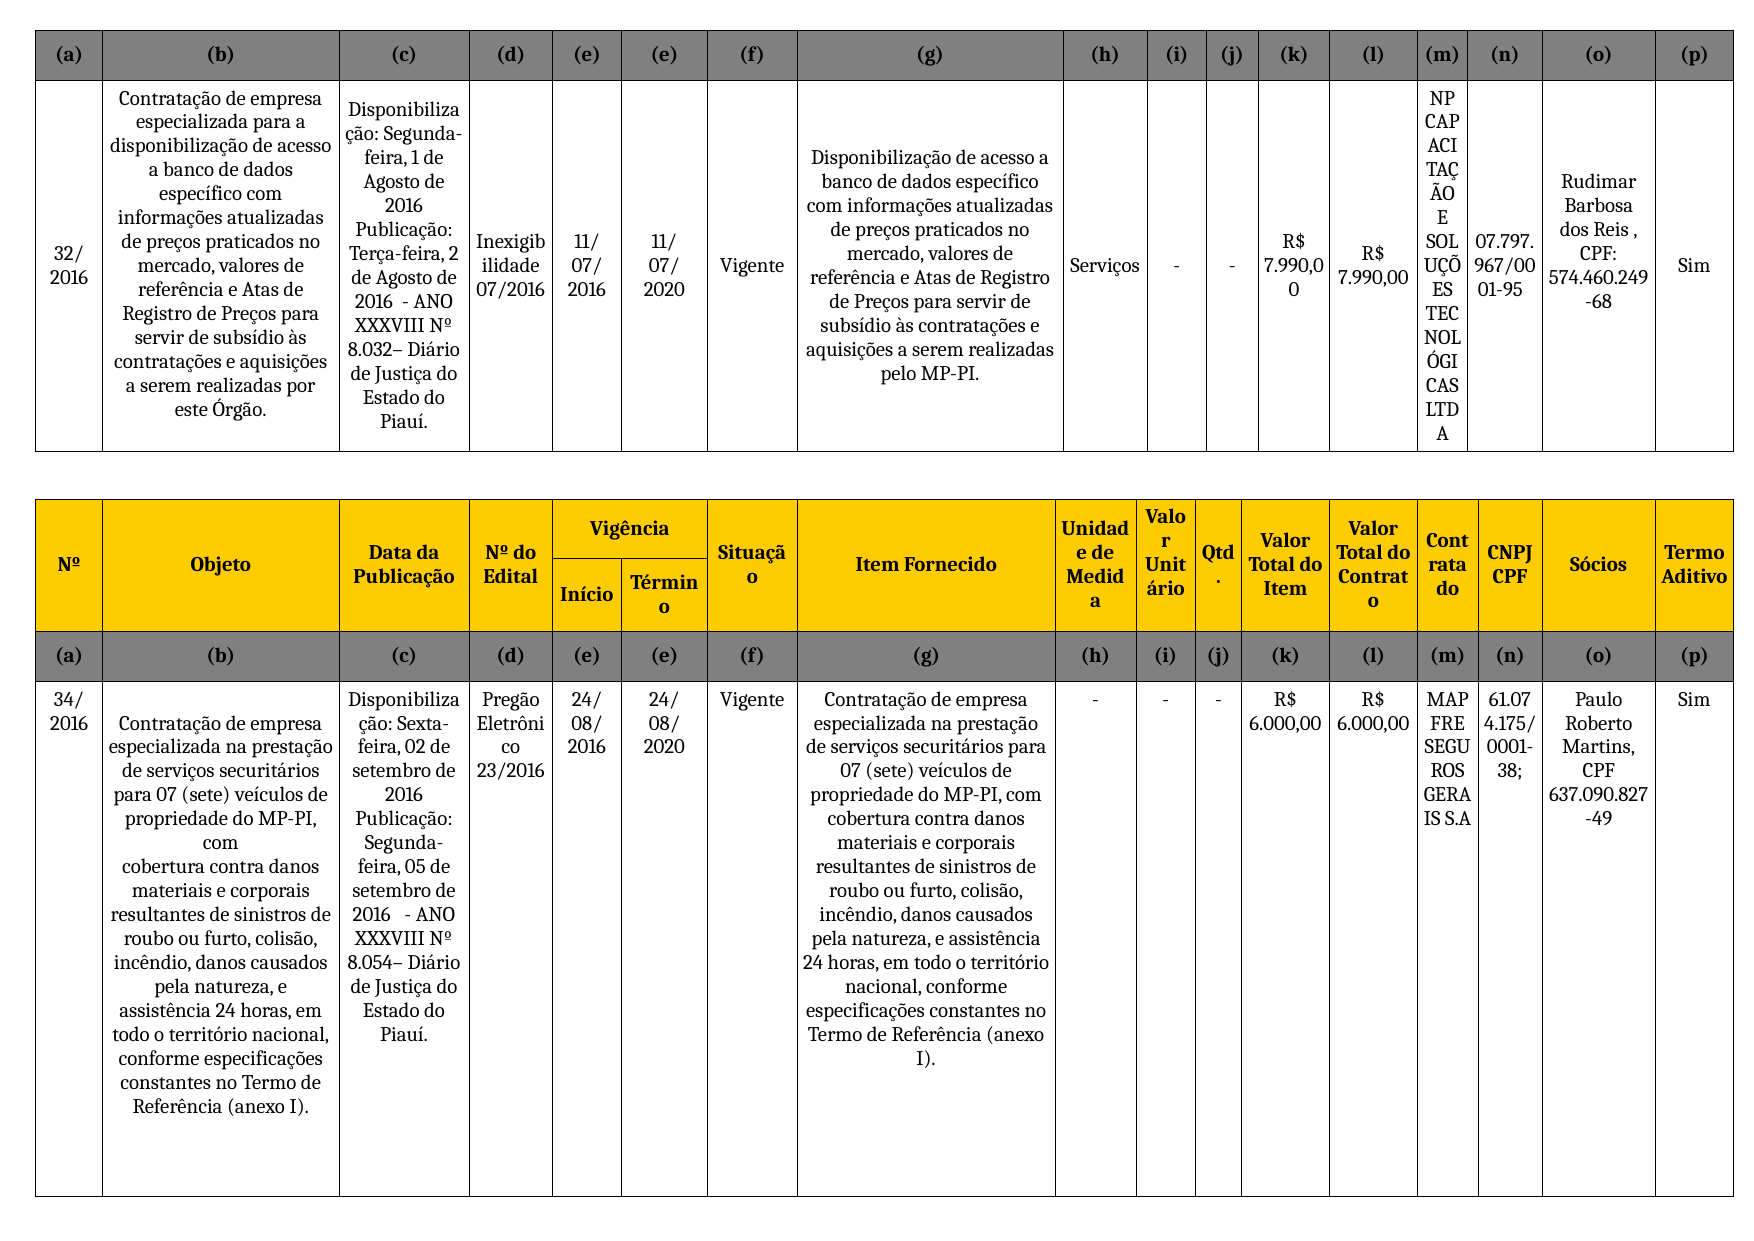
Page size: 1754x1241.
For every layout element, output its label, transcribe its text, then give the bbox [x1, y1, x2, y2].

table_cell (p) [1656, 31, 1733, 80]
table_header Objeto [103, 500, 339, 631]
table_header Vigência [553, 500, 707, 558]
table_cell (b) [103, 31, 339, 80]
table_header Nº [36, 500, 102, 631]
table_cell (h) [1064, 31, 1147, 80]
table_header Valor Unitário [1137, 500, 1195, 631]
table_cell (n) [1468, 31, 1542, 80]
table_header Valor Total do Item [1242, 500, 1329, 631]
table_cell Contratação de empresa especializada na prestação de serviços securitários para 07 (sete) veículos de propriedade do MP-PI, com cobertura contra danos materiais e corporais resultantes de sinistros de roubo ou furto, colisão, incêndio, danos causados pela natureza, e assistência 24 horas, em todo o território nacional, conforme especificações constantes no Termo de Referência (anexo I). [798, 682, 1055, 1196]
table_cell 07.797.967/0001-95 [1468, 81, 1542, 451]
table_cell (a) [36, 632, 102, 681]
table_cell (e) [622, 31, 707, 80]
table_cell (d) [470, 31, 552, 80]
table_cell Disponibilização: Sexta-feira, 02 de setembro de 2016 Publicação: Segunda-feira, 05 de setembro de 2016 - ANO XXXVIII Nº 8.054– Diário de Justiça do Estado do Piauí. [340, 682, 469, 1196]
table_cell (h) [1056, 632, 1136, 681]
table_header Unidade de Medida [1056, 500, 1136, 631]
table_cell (c) [340, 632, 469, 681]
table_cell - [1056, 682, 1136, 1196]
table_cell Término [622, 559, 707, 631]
table_cell Início [553, 559, 621, 631]
table_cell (i) [1137, 632, 1195, 681]
table_cell 11/ 07/ 2020 [622, 81, 707, 451]
table_cell (l) [1330, 632, 1417, 681]
table_cell Contratação de empresa especializada na prestação de serviços securitários para 07 (sete) veículos de propriedade do MP-PI, com cobertura contra danos materiais e corporais resultantes de sinistros de roubo ou furto, colisão, incêndio, danos causados pela natureza, e assistência 24 horas, em todo o território nacional, conforme especificações constantes no Termo de Referência (anexo I). [103, 682, 339, 1196]
table_cell (e) [622, 632, 707, 681]
table_cell (f) [708, 31, 797, 80]
table_cell R$ 7.990,00 [1330, 81, 1417, 451]
table_cell Sim [1656, 81, 1733, 451]
table_cell R$ 6.000,00 [1242, 682, 1329, 1196]
table_cell Disponibilização: Segunda-feira, 1 de Agosto de 2016 Publicação: Terça-feira, 2 de Agosto de 2016 - ANO XXXVIII Nº 8.032– Diário de Justiça do Estado do Piauí. [340, 81, 469, 451]
table_cell 24/ 08/ 2016 [553, 682, 621, 1196]
table_header Valor Total do Contrato [1330, 500, 1417, 631]
table_cell Inexigibilidade 07/2016 [470, 81, 552, 451]
table_cell - [1196, 682, 1241, 1196]
table_cell (e) [553, 632, 621, 681]
table_cell 32/ 2016 [36, 81, 102, 451]
table_cell Sim [1656, 682, 1733, 1196]
table_cell 11/ 07/ 2016 [553, 81, 621, 451]
table_cell Paulo Roberto Martins, CPF 637.090.827-49 [1543, 682, 1655, 1196]
table_header Nº do Edital [470, 500, 552, 631]
table_cell NP CAPACITAÇÃO E SOLUÇÕES TECNOLÓGICAS LTDA [1418, 81, 1467, 451]
table_cell R$ 6.000,00 [1330, 682, 1417, 1196]
table_cell Rudimar Barbosa dos Reis , CPF: 574.460.249-68 [1543, 81, 1655, 451]
table_cell Contratação de empresa especializada para a disponibilização de acesso a banco de dados específico com informações atualizadas de preços praticados no mercado, valores de referência e Atas de Registro de Preços para servir de subsídio às contratações e aquisições a serem realizadas por este Órgão. [103, 81, 339, 451]
table_cell (k) [1242, 632, 1329, 681]
table_cell (b) [103, 632, 339, 681]
table_header Data da Publicação [340, 500, 469, 631]
table_cell (k) [1259, 31, 1329, 80]
table_cell (e) [553, 31, 621, 80]
table_cell (a) [36, 31, 102, 80]
table_header Termo Aditivo [1656, 500, 1733, 631]
table_cell - [1207, 81, 1258, 451]
table_cell (o) [1543, 632, 1655, 681]
table_cell (j) [1207, 31, 1258, 80]
table_cell (p) [1656, 632, 1733, 681]
table_cell (g) [798, 31, 1063, 80]
table_cell (i) [1148, 31, 1206, 80]
table_cell Serviços [1064, 81, 1147, 451]
table_cell - [1137, 682, 1195, 1196]
table_cell Disponibilização de acesso a banco de dados específico com informações atualizadas de preços praticados no mercado, valores de referência e Atas de Registro de Preços para servir de subsídio às contratações e aquisições a serem realizadas pelo MP-PI. [798, 81, 1063, 451]
table_header Sócios [1543, 500, 1655, 631]
table_cell Vigente [708, 682, 797, 1196]
table_header Item Fornecido [798, 500, 1055, 631]
table_cell (g) [798, 632, 1055, 681]
table_cell (f) [708, 632, 797, 681]
table_header Qtd. [1196, 500, 1241, 631]
table_cell 61.074.175/0001-38; [1479, 682, 1542, 1196]
table_cell 24/ 08/ 2020 [622, 682, 707, 1196]
table_cell (l) [1330, 31, 1417, 80]
table_cell R$ 7.990,00 [1259, 81, 1329, 451]
table_header CNPJ CPF [1479, 500, 1542, 631]
table_cell (o) [1543, 31, 1655, 80]
table_cell (n) [1479, 632, 1542, 681]
table_cell (j) [1196, 632, 1241, 681]
table_cell (c) [340, 31, 469, 80]
table_cell (m) [1418, 31, 1467, 80]
table_header Contratado [1418, 500, 1478, 631]
table_cell 34/ 2016 [36, 682, 102, 1196]
table_cell Vigente [708, 81, 797, 451]
table_cell - [1148, 81, 1206, 451]
table_cell MAPFRE SEGUROS GERAIS S.A [1418, 682, 1478, 1196]
table_cell (d) [470, 632, 552, 681]
table_cell (m) [1418, 632, 1478, 681]
table_cell Pregão Eletrônico 23/2016 [470, 682, 552, 1196]
table_header Situação [708, 500, 797, 631]
